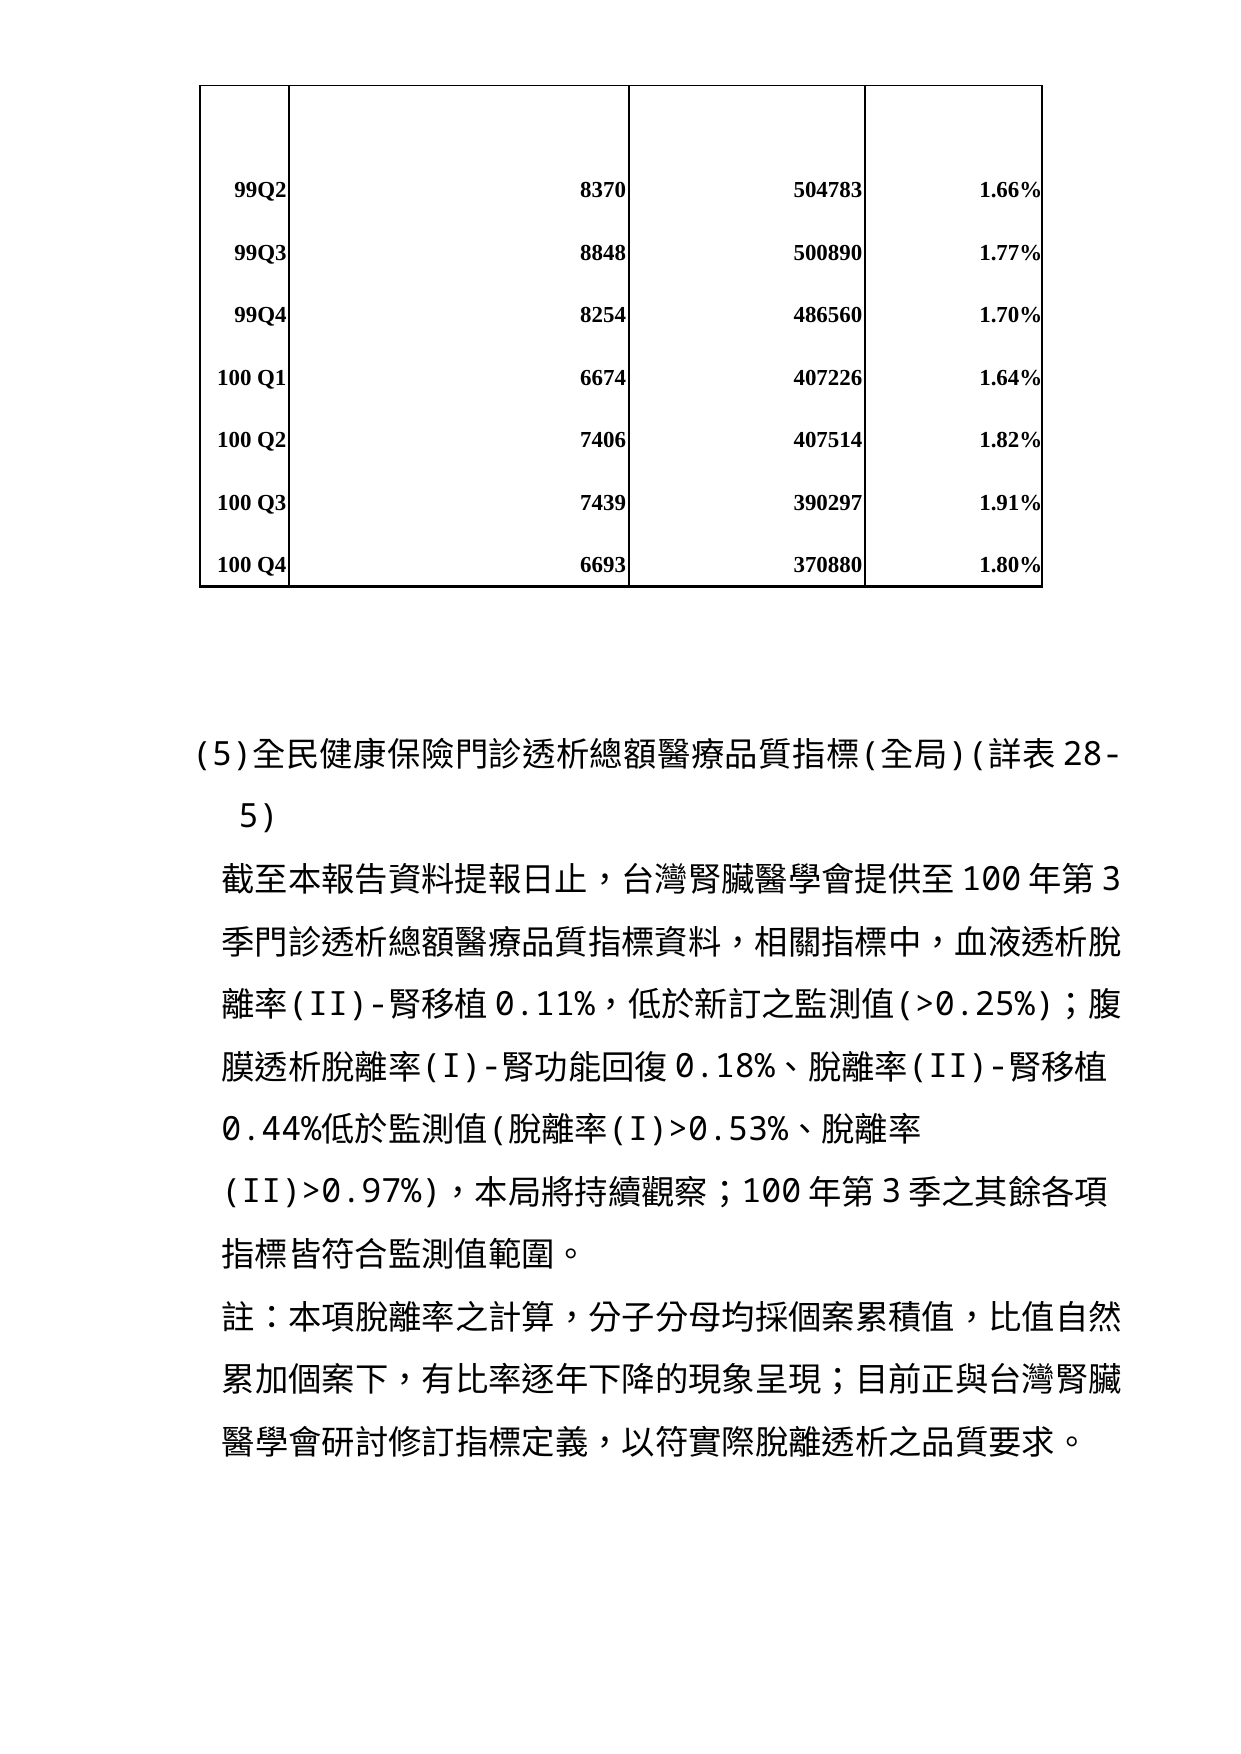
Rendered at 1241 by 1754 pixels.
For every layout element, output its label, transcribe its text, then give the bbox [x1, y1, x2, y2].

table_cell 100 Q3 [201, 460, 288, 523]
table_cell 1.82% [866, 398, 1041, 460]
table_cell 8370 [290, 86, 628, 210]
table_cell 100 Q1 [201, 335, 288, 398]
table_cell 390297 [630, 460, 864, 523]
table_cell 99Q4 [201, 273, 288, 335]
table_cell 1.77% [866, 210, 1041, 273]
table_cell 407514 [630, 398, 864, 460]
table_cell 500890 [630, 210, 864, 273]
table_cell 504783 [630, 86, 864, 210]
table_cell 99Q3 [201, 210, 288, 273]
table_cell 1.80% [866, 523, 1041, 585]
text (5)全民健康保險門診透析總額醫療品質指標(全局)(詳表28-5) [192, 710, 1122, 835]
table_cell 1.70% [866, 273, 1041, 335]
table_cell 100 Q4 [201, 523, 288, 585]
table_cell 99Q2 [201, 86, 288, 210]
table_cell 7439 [290, 460, 628, 523]
table_cell 6674 [290, 335, 628, 398]
table_cell 100 Q2 [201, 398, 288, 460]
table_cell 486560 [630, 273, 864, 335]
table_cell 8254 [290, 273, 628, 335]
table_cell 1.64% [866, 335, 1041, 398]
text 截至本報告資料提報日止，台灣腎臟醫學會提供至100年第3季門診透析總額醫療品質指標資料，相關指標中，血液透析脫離率(II)-腎移植0.11%，低於新訂之監測值(>0.25%)；腹膜透析脫離率(I)-腎功能回復0.18%、脫離率(II)-腎移植0.44%低於監測值(脫離率(I)>0.53%、脫離率(II)>0.97%)，本局將持續觀察；100年第3季之其餘各項指標皆符合監測值範圍。 [221, 835, 1122, 1273]
table_cell 1.66% [866, 86, 1041, 210]
table_cell 1.91% [866, 460, 1041, 523]
table_cell 407226 [630, 335, 864, 398]
table_cell 7406 [290, 398, 628, 460]
table_cell 6693 [290, 523, 628, 585]
table_cell 8848 [290, 210, 628, 273]
table_cell 370880 [630, 523, 864, 585]
text 註：本項脫離率之計算，分子分母均採個案累積值，比值自然累加個案下，有比率逐年下降的現象呈現；目前正與台灣腎臟醫學會研討修訂指標定義，以符實際脫離透析之品質要求。 [221, 1273, 1122, 1460]
